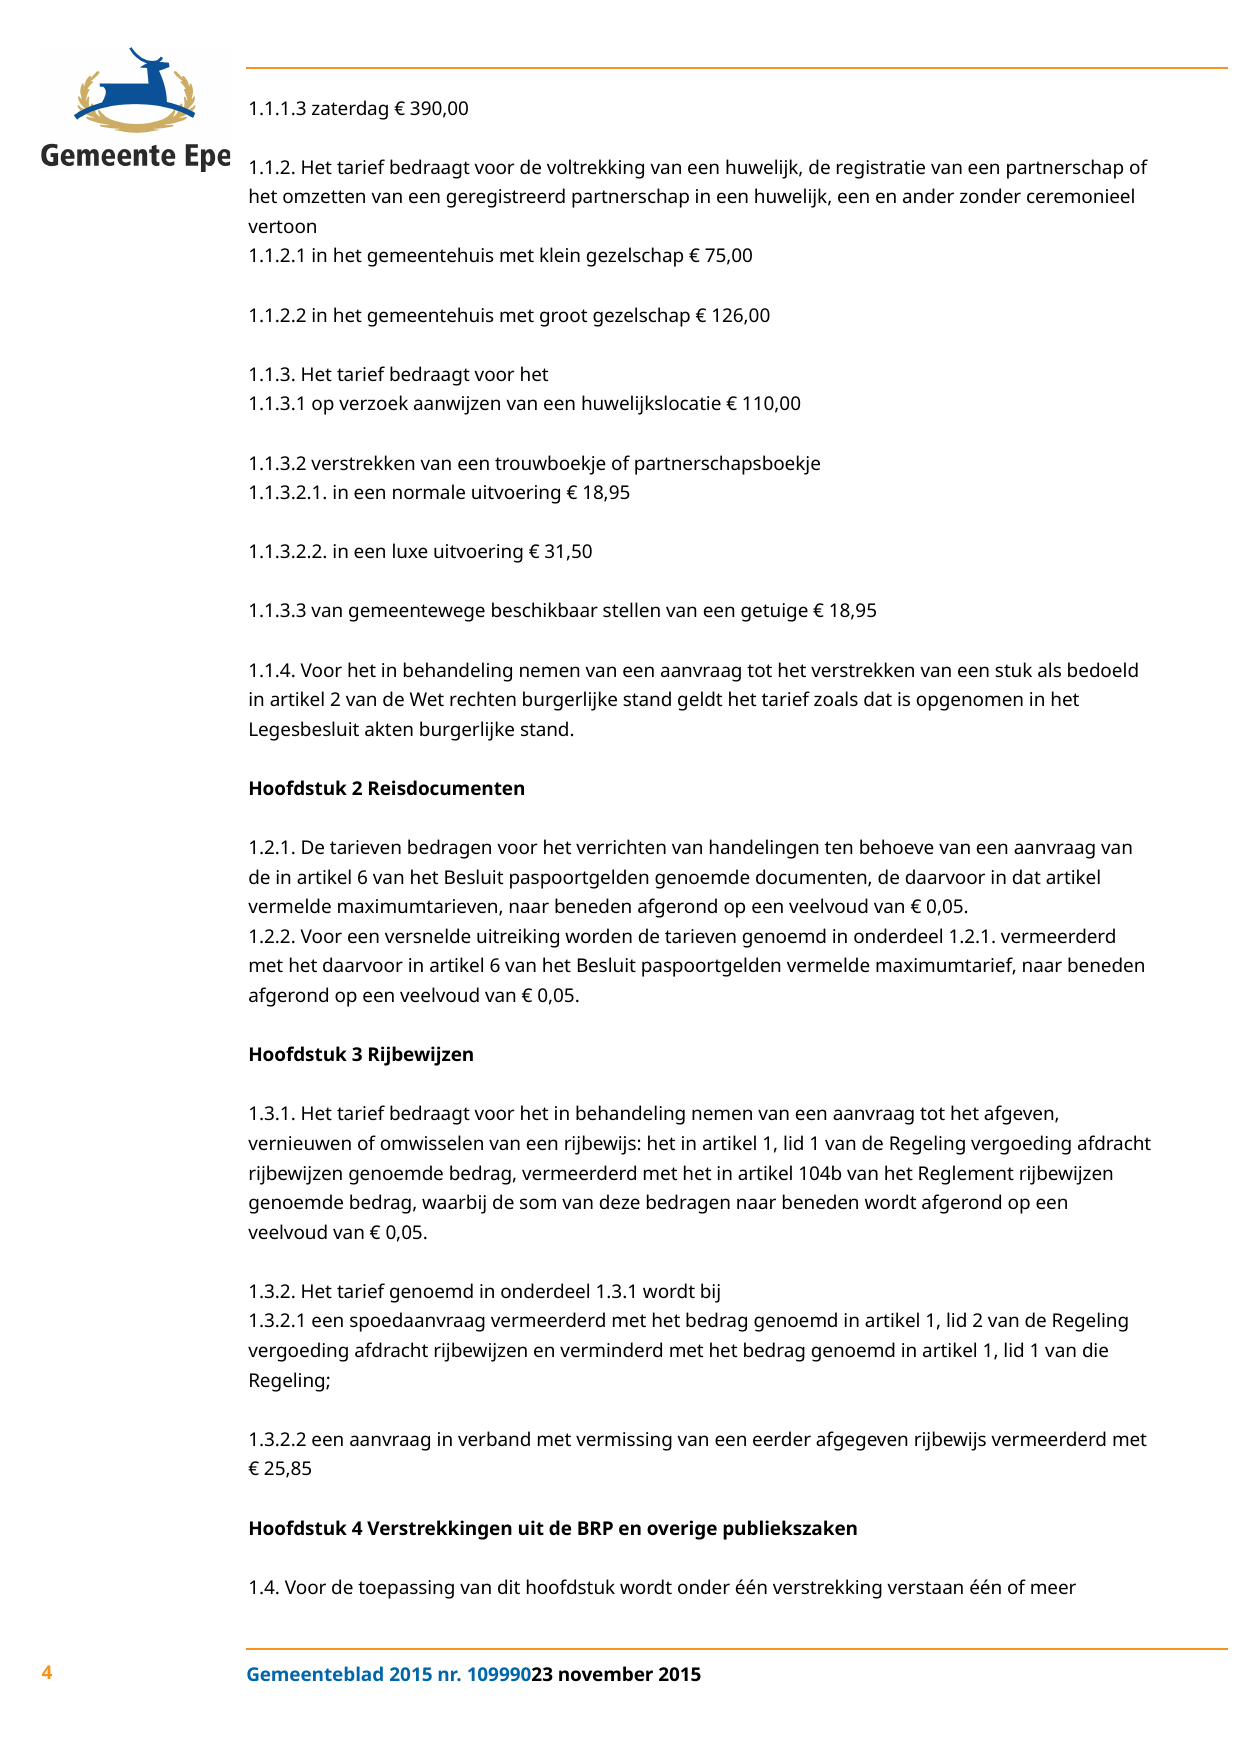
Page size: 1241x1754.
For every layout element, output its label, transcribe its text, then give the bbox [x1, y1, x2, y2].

text 1.1.2. Het tarief bedraagt voor de voltrekking van een huwelijk, de registratie van een partnerschap of het omzetten van een geregistreerd partnerschap in een huwelijk, een en ander zonder ceremonieel vertoon [248, 154, 1152, 239]
text Hoofdstuk 2 Reisdocumenten [248, 775, 1152, 801]
text 1.3.2.1 een spoedaanvraag vermeerderd met het bedrag genoemd in artikel 1, lid 2 van de Regeling vergoeding afdracht rijbewijzen en verminderd met het bedrag genoemd in artikel 1, lid 1 van die Regeling; [248, 1308, 1152, 1393]
text 1.1.3.3 van gemeentewege beschikbaar stellen van een getuige € 18,95 [248, 598, 1152, 623]
text 1.1.2.2 in het gemeentehuis met groot gezelschap € 126,00 [248, 302, 1152, 328]
text Hoofdstuk 3 Rijbewijzen [248, 1041, 1152, 1067]
text 1.3.2.2 een aanvraag in verband met vermissing van een eerder afgegeven rijbewijs vermeerderd met € 25,85 [248, 1426, 1152, 1481]
text 1.1.1.3 zaterdag € 390,00 [248, 95, 1152, 121]
text 1.1.4. Voor het in behandeling nemen van een aanvraag tot het verstrekken van een stuk als bedoeld in artikel 2 van de Wet rechten burgerlijke stand geldt het tarief zoals dat is opgenomen in het Legesbesluit akten burgerlijke stand. [248, 657, 1152, 742]
text 1.1.2.1 in het gemeentehuis met klein gezelschap € 75,00 [248, 243, 1152, 268]
text 1.1.3. Het tarief bedraagt voor het [248, 361, 1152, 387]
picture [41, 47, 231, 172]
text 1.3.1. Het tarief bedraagt voor het in behandeling nemen van een aanvraag tot het afgeven, vernieuwen of omwisselen van een rijbewijs: het in artikel 1, lid 1 van de Regeling vergoeding afdracht rijbewijzen genoemde bedrag, vermeerderd met het in artikel 104b van het Reglement rijbewijzen genoemde bedrag, waarbij de som van deze bedragen naar beneden wordt afgerond op een veelvoud van € 0,05. [248, 1101, 1152, 1245]
text 1.3.2. Het tarief genoemd in onderdeel 1.3.1 wordt bij [248, 1278, 1152, 1304]
text 1.1.3.2.1. in een normale uitvoering € 18,95 [248, 479, 1152, 505]
text 1.1.3.1 op verzoek aanwijzen van een huwelijkslocatie € 110,00 [248, 391, 1152, 416]
text 1.4. Voor de toepassing van dit hoofdstuk wordt onder één verstrekking verstaan één of meer [248, 1574, 1152, 1600]
text 1.2.2. Voor een versnelde uitreiking worden de tarieven genoemd in onderdeel 1.2.1. vermeerderd met het daarvoor in artikel 6 van het Besluit paspoortgelden vermelde maximumtarief, naar beneden afgerond op een veelvoud van € 0,05. [248, 923, 1152, 1008]
text Hoofdstuk 4 Verstrekkingen uit de BRP en overige publiekszaken [248, 1515, 1152, 1541]
text 1.2.1. De tarieven bedragen voor het verrichten van handelingen ten behoeve van een aanvraag van de in artikel 6 van het Besluit paspoortgelden genoemde documenten, de daarvoor in dat artikel vermelde maximumtarieven, naar beneden afgerond op een veelvoud van € 0,05. [248, 834, 1152, 919]
text 1.1.3.2 verstrekken van een trouwboekje of partnerschapsboekje [248, 450, 1152, 476]
text 1.1.3.2.2. in een luxe uitvoering € 31,50 [248, 538, 1152, 564]
